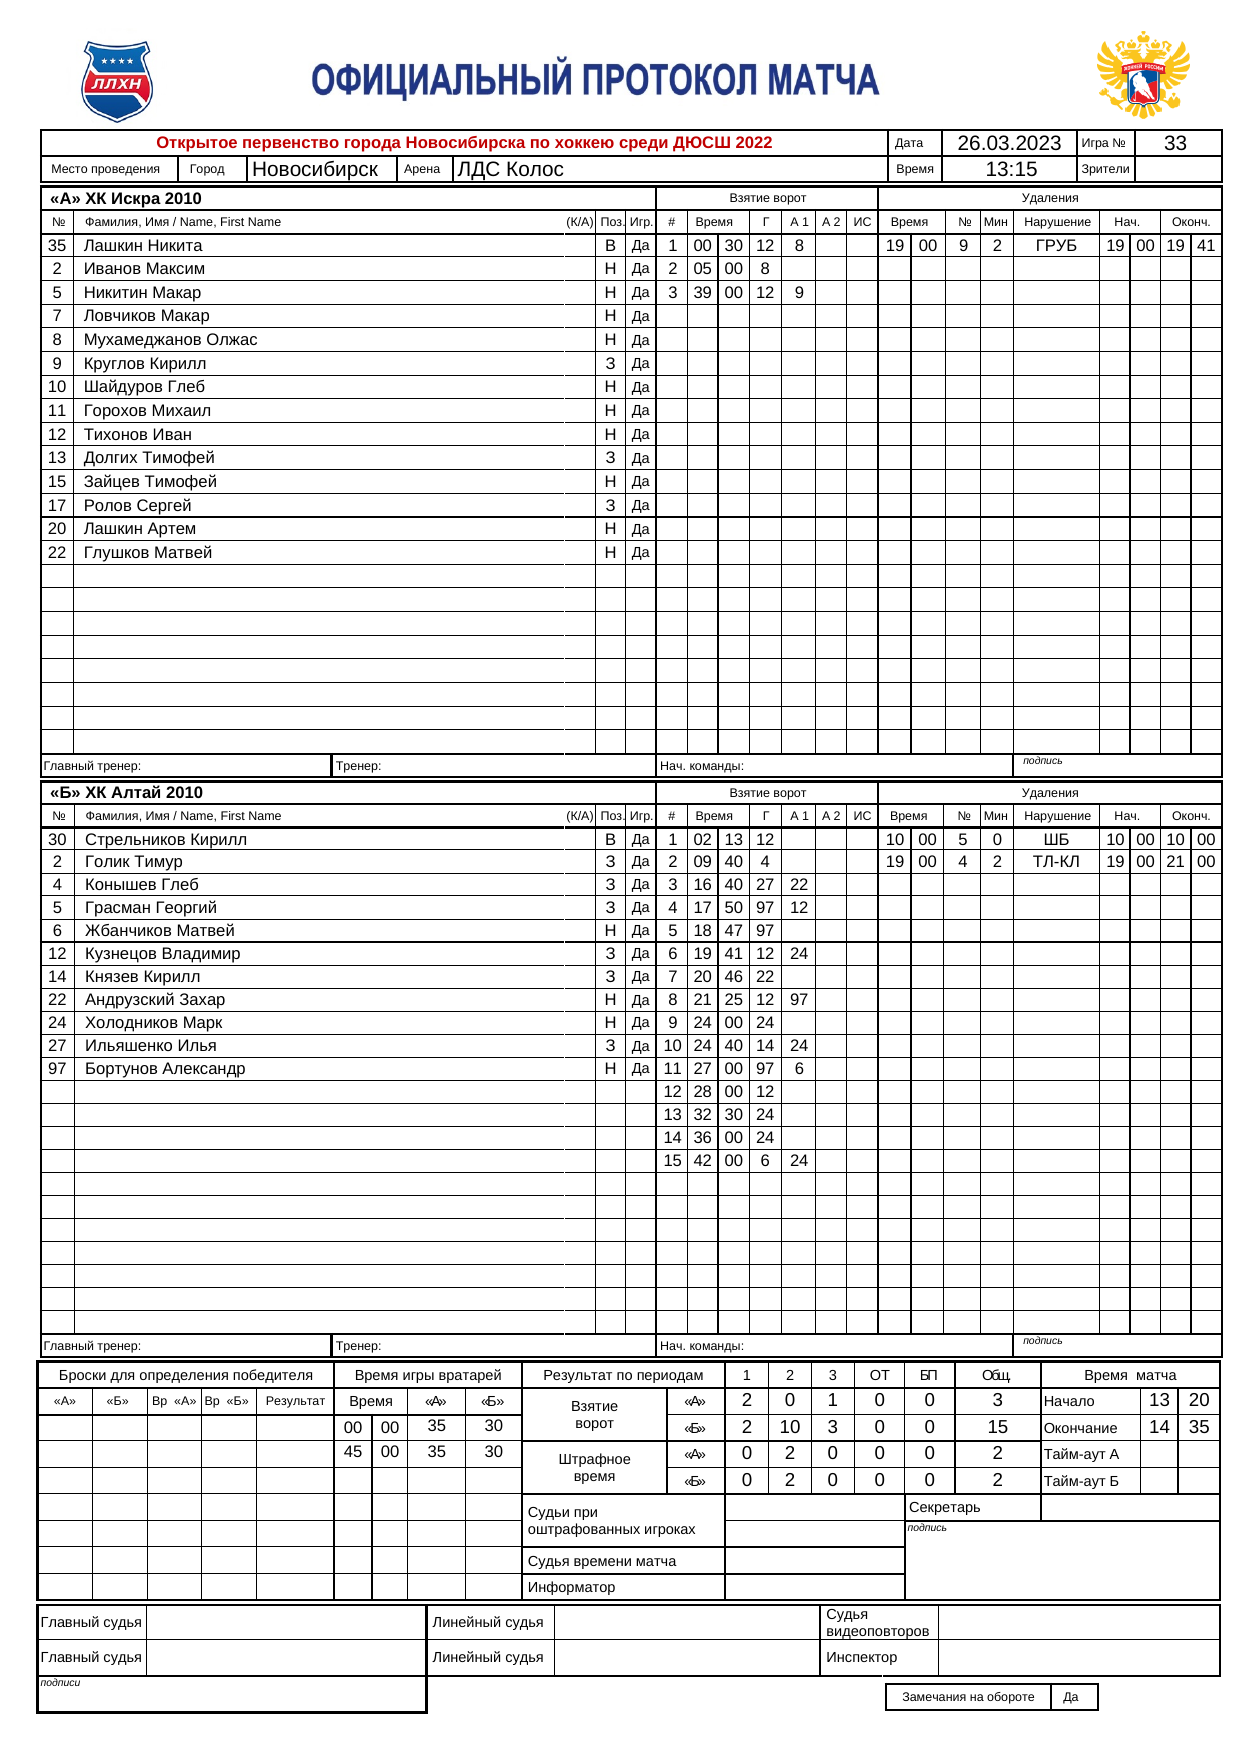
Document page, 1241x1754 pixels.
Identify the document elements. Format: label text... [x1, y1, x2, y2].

table_cell [847, 1173, 877, 1195]
table_cell [944, 1196, 980, 1218]
table_cell [912, 470, 945, 493]
table_cell [816, 612, 846, 634]
table_cell 13 [42, 446, 73, 469]
table_cell [148, 1574, 201, 1599]
table_cell [750, 1288, 781, 1310]
table_cell [750, 376, 781, 398]
table_cell Вр «Б» [202, 1389, 256, 1413]
table_cell [565, 399, 595, 422]
table_cell [719, 376, 749, 398]
table_header Броски для определения победителя [39, 1363, 333, 1387]
table_cell [719, 1311, 749, 1333]
table_cell «Б » [466, 1389, 521, 1413]
table_cell Шайдуров Глеб [74, 376, 564, 398]
table_cell [408, 1521, 465, 1546]
table_cell [816, 257, 846, 280]
table_cell «А» [39, 1389, 92, 1413]
table_cell [688, 494, 717, 516]
table_cell [981, 1035, 1013, 1057]
table_cell З [596, 874, 625, 895]
table_cell 9 [782, 281, 815, 303]
table_cell [946, 659, 980, 682]
table_cell [202, 1494, 256, 1520]
table_cell [879, 281, 910, 303]
table_cell [782, 257, 815, 280]
table_cell [1042, 1495, 1219, 1520]
table_cell Нач. команды: [657, 1335, 1012, 1356]
table_cell [981, 376, 1013, 398]
table_cell [688, 1242, 717, 1264]
table_cell [1100, 1035, 1129, 1057]
table_cell 14 [657, 1127, 687, 1149]
table_cell 0 [726, 1442, 768, 1467]
table_cell [1161, 920, 1190, 941]
table_cell [1161, 659, 1190, 682]
table_cell Да [626, 305, 655, 327]
table_cell [782, 518, 815, 540]
table_cell [726, 1575, 904, 1599]
table_cell [596, 1081, 625, 1103]
table_cell [565, 707, 595, 729]
table_cell 19 [1100, 850, 1129, 872]
table_cell [879, 966, 910, 987]
table_cell [944, 896, 980, 918]
table_cell [944, 989, 980, 1011]
table_cell [782, 730, 815, 753]
table_cell [42, 588, 73, 611]
table_cell [750, 541, 781, 564]
table_cell Тренер: [333, 755, 655, 776]
table_cell [1161, 1242, 1190, 1264]
table_cell [565, 1196, 595, 1218]
table_cell 05 [688, 257, 717, 280]
table_cell Поз. [596, 211, 625, 233]
table_cell [719, 1173, 749, 1195]
table_cell Да [626, 328, 655, 351]
table_cell [565, 1288, 595, 1310]
table_cell [847, 636, 877, 658]
table_cell «Б» [93, 1389, 147, 1413]
table_cell 5 [42, 281, 73, 303]
table_header 33 [1136, 131, 1221, 155]
table_cell [1100, 541, 1129, 564]
table_cell [1131, 874, 1160, 895]
table_cell З [596, 494, 625, 516]
table_cell 7 [657, 966, 687, 987]
table_cell [1100, 943, 1129, 964]
table_cell 50 [719, 896, 749, 918]
table_cell [879, 423, 910, 445]
table_cell 0 [981, 829, 1013, 849]
table_cell [1131, 636, 1160, 658]
table_cell 00 [719, 257, 749, 280]
table_cell [1131, 1265, 1160, 1287]
table_cell [626, 707, 655, 729]
table_cell [1192, 470, 1221, 493]
table_cell Нарушение [1014, 211, 1099, 233]
table_cell [847, 989, 877, 1011]
table_cell [719, 612, 749, 634]
table_cell Результат [257, 1389, 333, 1413]
table_cell [688, 518, 717, 540]
table_cell Н [596, 305, 625, 327]
table_cell [42, 1150, 74, 1172]
table_cell [879, 376, 910, 398]
table_cell Нач. команды: [657, 755, 1012, 776]
table_cell [847, 1265, 877, 1287]
table_cell [565, 896, 595, 918]
table_cell [1100, 896, 1129, 918]
table_cell [1192, 305, 1221, 327]
table_cell [555, 1640, 819, 1675]
table_cell [93, 1574, 147, 1599]
table_cell [1100, 1012, 1129, 1033]
table_cell [946, 281, 980, 303]
table_cell [688, 707, 717, 729]
table_cell [626, 683, 655, 706]
table_cell [626, 1311, 655, 1333]
table_cell 14 [42, 966, 74, 987]
table_cell 2 [981, 235, 1013, 256]
table_cell [75, 1104, 564, 1126]
table_cell [335, 1547, 371, 1573]
table_cell [1192, 1012, 1221, 1033]
table_cell [335, 1468, 371, 1493]
table_cell [879, 920, 910, 941]
table_cell [202, 1547, 256, 1573]
table_cell [981, 565, 1013, 587]
table_cell [1192, 1242, 1221, 1264]
table_cell Да [626, 376, 655, 398]
table_cell 30 [466, 1416, 521, 1440]
table_cell [879, 1242, 910, 1264]
table_cell [75, 1242, 564, 1264]
table_cell 13:15 [943, 157, 1076, 181]
table_cell [565, 850, 595, 872]
table_cell [946, 683, 980, 706]
table_cell [688, 565, 717, 587]
table_cell [565, 281, 595, 303]
table_cell Секретарь [906, 1495, 1040, 1520]
table_cell Да [626, 874, 655, 895]
table_cell «А» [668, 1389, 724, 1413]
table_cell [257, 1494, 333, 1520]
table_cell [816, 541, 846, 564]
table_cell [782, 1127, 815, 1149]
table_cell 17 [688, 896, 717, 918]
table_cell Главный тренер: [42, 755, 330, 776]
table_cell [816, 636, 846, 658]
table_cell [657, 305, 687, 327]
table_cell [944, 1081, 980, 1103]
table_cell [1161, 612, 1190, 634]
table_cell [782, 683, 815, 706]
table_cell [1100, 565, 1129, 587]
table_cell 10 [879, 829, 910, 849]
table_cell 30 [42, 829, 74, 849]
table_cell [688, 328, 717, 351]
table_cell 1 [657, 829, 687, 849]
table_cell [981, 494, 1013, 516]
table_cell [596, 588, 625, 611]
table_cell [981, 1150, 1013, 1172]
table_cell [912, 1012, 943, 1033]
table_cell [1014, 612, 1099, 634]
table_cell [1141, 1441, 1177, 1467]
table_cell 24 [782, 1035, 815, 1057]
table_cell [565, 1150, 595, 1172]
table_cell [912, 1219, 943, 1241]
table_cell [946, 376, 980, 398]
table_cell [1161, 966, 1190, 987]
table_cell [42, 1219, 74, 1241]
table_cell [1131, 1035, 1160, 1057]
table_cell [847, 829, 877, 849]
table_cell [816, 281, 846, 303]
table_cell [148, 1468, 201, 1493]
table_cell Да [626, 399, 655, 422]
table_cell [657, 1219, 687, 1241]
table_cell [1131, 494, 1160, 516]
table_cell [202, 1468, 256, 1493]
table_cell 24 [782, 1150, 815, 1172]
table_cell [1192, 494, 1221, 516]
table_cell [816, 829, 846, 849]
table_cell [944, 1173, 980, 1195]
table_cell Кузнецов Владимир [75, 943, 564, 964]
table_cell [1192, 683, 1221, 706]
table_cell [1014, 518, 1099, 540]
table_cell «А» [668, 1442, 724, 1467]
table_cell [879, 1081, 910, 1103]
table_cell [981, 257, 1013, 280]
table_cell [1161, 541, 1190, 564]
table_cell 21 [688, 989, 717, 1011]
table_cell [879, 896, 910, 918]
table_cell 27 [42, 1035, 74, 1057]
table_cell [1131, 707, 1160, 729]
table_cell 10 [42, 376, 73, 398]
table_cell [944, 1127, 980, 1149]
table_cell [912, 707, 945, 729]
table_cell [816, 730, 846, 753]
table_cell [816, 850, 846, 872]
table_cell [946, 494, 980, 516]
table_cell 0 [812, 1468, 854, 1493]
table_cell [42, 707, 73, 729]
table_cell 97 [42, 1058, 74, 1079]
table_cell 00 [719, 1012, 749, 1033]
table_cell [816, 494, 846, 516]
table_cell [1014, 730, 1099, 753]
table_cell [879, 1219, 910, 1241]
table_cell [782, 707, 815, 729]
table_cell 0 [905, 1468, 954, 1493]
table_cell [981, 1288, 1013, 1310]
table_cell [1100, 1173, 1129, 1195]
table_cell [1161, 707, 1190, 729]
table_cell [93, 1547, 147, 1573]
table_cell [688, 683, 717, 706]
table_cell [1192, 376, 1221, 398]
table_cell [912, 305, 945, 327]
table_cell [565, 730, 595, 753]
table_cell Да [626, 896, 655, 918]
table_cell [1161, 352, 1190, 374]
table_cell 4 [657, 896, 687, 918]
table_cell [912, 423, 945, 445]
table_cell [626, 1265, 655, 1287]
table_cell [750, 352, 781, 374]
table_cell [782, 920, 815, 941]
table_cell Новосибирск [248, 157, 396, 181]
table_cell З [596, 1035, 625, 1057]
table_cell Н [596, 423, 625, 445]
table_cell [657, 1311, 687, 1333]
table_cell [816, 446, 846, 469]
table_cell [719, 1288, 749, 1310]
table_cell [657, 494, 687, 516]
table_cell А 1 [782, 211, 815, 233]
table_header Замечания на обороте [887, 1685, 1050, 1709]
table_cell 45 [335, 1441, 371, 1467]
table_cell 28 [688, 1081, 717, 1103]
table_cell [1131, 305, 1160, 327]
table_cell [74, 659, 564, 682]
table_cell 10 [1100, 829, 1129, 849]
table_cell [565, 1035, 595, 1057]
table_cell [1100, 470, 1129, 493]
table_header Общ. [956, 1363, 1040, 1387]
table_cell 12 [750, 235, 781, 256]
table_cell [1014, 1150, 1099, 1172]
table_cell [1161, 1058, 1190, 1079]
table_cell [719, 399, 749, 422]
table_cell [847, 1288, 877, 1310]
table_cell [981, 328, 1013, 351]
table_cell подпись [1014, 1335, 1221, 1356]
table_cell Оконч. [1161, 805, 1221, 826]
table_cell [1131, 352, 1160, 374]
table_cell ШБ [1014, 829, 1099, 849]
table_cell [148, 1441, 201, 1467]
table_cell [981, 399, 1013, 422]
table_cell [1131, 920, 1160, 941]
table_cell [555, 1606, 819, 1639]
table_cell [847, 612, 877, 634]
table_header 3 [812, 1363, 854, 1387]
table_cell [981, 1081, 1013, 1103]
table_cell [1131, 1104, 1160, 1126]
table_cell Штрафное время [523, 1442, 666, 1493]
table_cell [1192, 943, 1221, 964]
table_cell [1161, 565, 1190, 587]
table_cell [946, 541, 980, 564]
table_cell 0 [855, 1389, 904, 1413]
table_cell [373, 1547, 407, 1573]
table_cell [466, 1521, 521, 1546]
table_cell Место проведения [42, 157, 177, 181]
table_cell Г [750, 211, 781, 233]
table_cell 3 [812, 1415, 854, 1440]
table_cell [981, 1219, 1013, 1241]
table_cell ЛДС Колос [454, 157, 887, 181]
table_cell Голик Тимур [75, 850, 564, 872]
table_cell [626, 1104, 655, 1126]
table_cell [879, 989, 910, 1011]
table_cell Главный тренер: [42, 1335, 330, 1356]
table_header Взятие ворот [657, 783, 877, 803]
table_cell 12 [750, 989, 781, 1011]
table_cell Поз. [596, 805, 625, 826]
table_cell [879, 588, 910, 611]
table_cell [816, 943, 846, 964]
table_cell [782, 612, 815, 634]
table_cell [981, 1242, 1013, 1264]
table_cell [42, 1311, 74, 1333]
table_cell [1131, 1288, 1160, 1310]
table_cell [1100, 1127, 1129, 1149]
table_cell [1192, 707, 1221, 729]
table_cell [148, 1521, 201, 1546]
table_cell Время [688, 211, 749, 233]
table_cell [981, 989, 1013, 1011]
table_cell 00 [719, 281, 749, 303]
table_cell [1161, 1012, 1190, 1033]
table_cell [565, 565, 595, 587]
table_cell 40 [719, 1035, 749, 1057]
table_cell [847, 1081, 877, 1103]
table_cell [688, 1173, 717, 1195]
table_cell [39, 1416, 92, 1440]
table_cell [981, 1196, 1013, 1218]
table_cell [596, 1288, 625, 1310]
table_cell [657, 399, 687, 422]
table_cell [373, 1521, 407, 1546]
table_cell [1014, 943, 1099, 964]
table_cell [74, 707, 564, 729]
table_cell [879, 1127, 910, 1149]
table_cell 3 [657, 281, 687, 303]
table_header БП [905, 1363, 954, 1387]
table_cell [1131, 446, 1160, 469]
table_cell [912, 588, 945, 611]
table_cell Да [626, 541, 655, 564]
table_cell 0 [769, 1389, 811, 1413]
table_cell [1100, 446, 1129, 469]
table_cell 8 [657, 989, 687, 1011]
table_cell [688, 1311, 717, 1333]
table_cell [1131, 257, 1160, 280]
table_cell [74, 730, 564, 753]
table_cell [1014, 446, 1099, 469]
table_cell [1131, 281, 1160, 303]
table_cell [1192, 565, 1221, 587]
table_cell [946, 470, 980, 493]
table_cell 6 [782, 1058, 815, 1079]
table_cell [1161, 896, 1190, 918]
table_cell [39, 1574, 92, 1599]
table_cell [93, 1468, 147, 1493]
table_cell Арена [398, 157, 452, 181]
table_cell [750, 588, 781, 611]
table_cell 14 [1141, 1415, 1177, 1440]
table_cell 32 [688, 1104, 717, 1126]
table_cell [1100, 423, 1129, 445]
table_header Открытое первенство города Новосибирска по хоккею среди ДЮСШ 2022 [42, 131, 887, 155]
table_cell [1100, 612, 1129, 634]
table_cell [1131, 683, 1160, 706]
table_cell Андрузский Захар [75, 989, 564, 1011]
table_cell Н [596, 989, 625, 1011]
table_cell [688, 423, 717, 445]
table_cell [148, 1416, 201, 1440]
table_cell [944, 943, 980, 964]
table_cell [596, 1219, 625, 1241]
table_cell [847, 352, 877, 374]
table_cell [816, 1104, 846, 1126]
table_cell 41 [719, 943, 749, 964]
table_cell [847, 257, 877, 280]
table_cell [726, 1548, 904, 1573]
table_header «А» ХК Искра 2010 [42, 188, 655, 209]
table_cell [847, 1150, 877, 1172]
table_cell [1192, 1265, 1221, 1287]
table_cell Мин [981, 805, 1013, 826]
table_cell [42, 612, 73, 634]
table_cell [657, 470, 687, 493]
table_cell [847, 896, 877, 918]
table_cell [946, 423, 980, 445]
table_cell [782, 1311, 815, 1333]
table_cell [1192, 730, 1221, 753]
table_cell 30 [466, 1441, 521, 1467]
table_cell [719, 518, 749, 540]
table_cell [847, 423, 877, 445]
table_cell [816, 920, 846, 941]
table_cell 25 [719, 989, 749, 1011]
table_cell [596, 1196, 625, 1218]
table_cell [879, 1288, 910, 1310]
table_cell [782, 1288, 815, 1310]
table_cell Судья видеоповторов [821, 1606, 938, 1639]
table_cell [657, 352, 687, 374]
table_header Да [1052, 1685, 1097, 1709]
table_cell [726, 1521, 904, 1546]
table_header Время игры вратарей [335, 1363, 521, 1387]
table_cell (К/А) [565, 805, 595, 826]
table_cell [1014, 1012, 1099, 1033]
table_cell подписи [39, 1677, 425, 1711]
table_cell [1192, 989, 1221, 1011]
table_cell [750, 328, 781, 351]
table_cell [782, 636, 815, 658]
table_cell [75, 1173, 564, 1195]
table_cell [1161, 470, 1190, 493]
table_cell 3 [956, 1389, 1040, 1413]
table_cell Время [879, 211, 945, 233]
table_cell [782, 399, 815, 422]
table_cell [1192, 1127, 1221, 1149]
table_cell [944, 1219, 980, 1241]
table_cell Иванов Максим [74, 257, 564, 280]
table_cell [657, 707, 687, 729]
table_cell Н [596, 399, 625, 422]
table_cell [408, 1468, 465, 1493]
table_cell [626, 730, 655, 753]
table_cell 0 [905, 1442, 954, 1467]
table_cell [1131, 588, 1160, 611]
table_cell 0 [905, 1389, 954, 1413]
table_cell [1131, 1173, 1160, 1195]
table_cell [1100, 399, 1129, 422]
table_cell [1100, 376, 1129, 398]
table_cell [981, 636, 1013, 658]
table_cell [750, 636, 781, 658]
table_cell 2 [769, 1468, 811, 1493]
table_cell [1131, 896, 1160, 918]
table_cell Тайм-аут А [1042, 1441, 1140, 1467]
table_cell [1161, 328, 1190, 351]
table_cell 22 [42, 989, 74, 1011]
table_cell [1131, 1058, 1160, 1079]
table_cell подпись [906, 1522, 1219, 1599]
table_cell [1014, 328, 1099, 351]
table_cell [626, 1127, 655, 1149]
table_cell [719, 541, 749, 564]
table_cell [657, 1288, 687, 1310]
table_cell [981, 896, 1013, 918]
table_cell № [944, 805, 980, 826]
table_cell [1100, 588, 1129, 611]
table_cell «А» [408, 1389, 465, 1413]
table_cell 02 [688, 829, 717, 849]
table_cell В [596, 829, 625, 849]
table_cell 40 [719, 874, 749, 895]
table_cell [782, 1012, 815, 1033]
table_cell [750, 683, 781, 706]
table_cell [688, 1265, 717, 1287]
table_cell [1192, 1219, 1221, 1241]
table_cell З [596, 943, 625, 964]
table_cell [565, 1265, 595, 1287]
table_cell [1161, 874, 1190, 895]
table_cell [750, 659, 781, 682]
table_cell Главный судья [39, 1606, 146, 1639]
table_cell [688, 470, 717, 493]
table_cell [981, 352, 1013, 374]
table_cell [946, 305, 980, 327]
table_cell [1014, 989, 1099, 1011]
table_cell [1179, 1441, 1219, 1467]
table_cell [879, 541, 910, 564]
table_cell [1192, 1035, 1221, 1057]
table_cell [688, 376, 717, 398]
table_cell [1192, 966, 1221, 987]
table_cell 42 [688, 1150, 717, 1172]
table_cell [1192, 399, 1221, 422]
table_cell Да [626, 352, 655, 374]
table_cell [912, 494, 945, 516]
table_header Время матча [1042, 1363, 1219, 1387]
table_cell [750, 1265, 781, 1287]
table_cell [912, 1311, 943, 1333]
table_cell [847, 683, 877, 706]
table_cell [946, 565, 980, 587]
table_cell 8 [750, 257, 781, 280]
table_cell Глушков Матвей [74, 541, 564, 564]
table_cell [782, 470, 815, 493]
table_cell 17 [42, 494, 73, 516]
table_cell 00 [335, 1416, 371, 1440]
table_cell [912, 281, 945, 303]
table_cell [1131, 1012, 1160, 1033]
table_cell Н [596, 1012, 625, 1033]
table_header 2 [769, 1363, 811, 1387]
table_cell [879, 399, 910, 422]
table_cell 5 [657, 920, 687, 941]
table_cell [981, 1058, 1013, 1079]
table_cell [74, 612, 564, 634]
table_cell [1100, 281, 1129, 303]
table_cell [1014, 896, 1099, 918]
table_cell «Б» [668, 1415, 724, 1440]
table_cell [1100, 1196, 1129, 1218]
table_cell [912, 1035, 943, 1057]
table_cell [1100, 1058, 1129, 1079]
table_cell [782, 1242, 815, 1264]
table_cell [1131, 399, 1160, 422]
table_cell [657, 1173, 687, 1195]
table_cell [1192, 446, 1221, 469]
table_cell [1100, 874, 1129, 895]
table_cell [1014, 1265, 1099, 1287]
table_cell 0 [855, 1415, 904, 1440]
table_cell [847, 874, 877, 895]
table_cell [1014, 281, 1099, 303]
table_cell [944, 966, 980, 987]
table_cell [565, 1127, 595, 1149]
table_cell [1192, 1150, 1221, 1172]
table_cell 5 [42, 896, 74, 918]
table_cell [879, 257, 910, 280]
table_cell [596, 565, 625, 587]
table_cell А 2 [816, 805, 846, 826]
table_cell [946, 446, 980, 469]
table_cell № [42, 211, 73, 233]
table_cell [816, 1265, 846, 1287]
table_cell 24 [750, 1012, 781, 1033]
table_cell 2 [657, 257, 687, 280]
table_cell [1100, 257, 1129, 280]
table_cell [657, 376, 687, 398]
table_cell [75, 1127, 564, 1149]
table_cell [750, 565, 781, 587]
table_cell [981, 943, 1013, 964]
table_cell [847, 659, 877, 682]
table_cell [74, 588, 564, 611]
table_cell Фамилия, Имя / Name, First Name [74, 211, 565, 233]
table_cell [657, 683, 687, 706]
table_cell 00 [912, 850, 943, 872]
table_cell [816, 376, 846, 398]
table_cell Тренер: [333, 1335, 655, 1356]
table_cell 2 [981, 850, 1013, 872]
table_cell [981, 446, 1013, 469]
table_cell [1014, 470, 1099, 493]
table_cell [912, 328, 945, 351]
table_cell 19 [879, 235, 910, 256]
table_cell [1100, 518, 1129, 540]
table_cell [1161, 494, 1190, 516]
table_cell 4 [750, 850, 781, 872]
table_cell [565, 829, 595, 849]
table_cell [1014, 1311, 1099, 1333]
table_cell [1161, 588, 1190, 611]
table_cell [42, 659, 73, 682]
table_cell Горохов Михаил [74, 399, 564, 422]
table_cell [42, 565, 73, 587]
table_cell 15 [657, 1150, 687, 1172]
table_cell [847, 399, 877, 422]
table_cell [782, 352, 815, 374]
table_cell [657, 446, 687, 469]
table_cell [1100, 989, 1129, 1011]
table_cell [981, 1104, 1013, 1126]
table_cell [75, 1311, 564, 1333]
table_cell [1014, 966, 1099, 987]
table_cell [750, 730, 781, 753]
table_cell [847, 565, 877, 587]
table_cell [1161, 446, 1190, 469]
table_cell [565, 1173, 595, 1195]
table_cell [1131, 943, 1160, 964]
table_cell 8 [42, 328, 73, 351]
table_cell 2 [657, 850, 687, 872]
table_cell 30 [719, 1104, 749, 1126]
table_cell Нач. [1100, 805, 1160, 826]
table_cell 1 [657, 235, 687, 256]
table_cell [912, 1081, 943, 1103]
table_cell # [657, 805, 687, 826]
table_cell [719, 494, 749, 516]
table_cell [816, 1219, 846, 1241]
table_header «Б» ХК Алтай 2010 [42, 783, 655, 803]
table_cell [879, 1173, 910, 1195]
table_cell [1100, 730, 1129, 753]
table_cell [912, 989, 943, 1011]
table_cell [565, 352, 595, 374]
table_cell [847, 494, 877, 516]
table_cell [1192, 1173, 1221, 1195]
table_cell [596, 683, 625, 706]
table_cell Долгих Тимофей [74, 446, 564, 469]
table_cell [847, 518, 877, 540]
table_cell [912, 399, 945, 422]
table_cell [626, 1150, 655, 1172]
table_cell ИС [847, 805, 877, 826]
table_cell [565, 1104, 595, 1126]
table_cell 0 [812, 1442, 854, 1467]
table_cell 14 [750, 1035, 781, 1057]
table_cell 00 [912, 829, 943, 849]
table_cell Никитин Макар [74, 281, 564, 303]
table_cell В [596, 235, 625, 256]
table_cell [816, 1081, 846, 1103]
table_cell [981, 588, 1013, 611]
table_cell [981, 518, 1013, 540]
table_cell [847, 850, 877, 872]
table_cell [816, 707, 846, 729]
table_cell [847, 446, 877, 469]
table_cell [565, 541, 595, 564]
table_cell [565, 612, 595, 634]
table_cell Информатор [523, 1575, 724, 1599]
table_cell [74, 636, 564, 658]
table_cell [373, 1574, 407, 1599]
table_cell [816, 683, 846, 706]
table_cell [42, 1173, 74, 1195]
table_cell [879, 446, 910, 469]
table_cell [335, 1521, 371, 1546]
table_cell 10 [1161, 829, 1190, 849]
table_cell [408, 1494, 465, 1520]
table_cell 27 [688, 1058, 717, 1079]
table_cell Н [596, 257, 625, 280]
table_cell [912, 446, 945, 469]
table_cell [816, 328, 846, 351]
table_cell [750, 1196, 781, 1218]
table_cell [596, 730, 625, 753]
table_cell 4 [42, 874, 74, 895]
table_cell З [596, 850, 625, 872]
table_cell [981, 423, 1013, 445]
table_cell [750, 1311, 781, 1333]
table_cell 36 [688, 1127, 717, 1149]
table_cell [816, 518, 846, 540]
table_cell [879, 874, 910, 895]
table_cell [879, 730, 910, 753]
table_cell [688, 659, 717, 682]
table_cell [626, 612, 655, 634]
table_cell [719, 305, 749, 327]
table_cell [879, 494, 910, 516]
table_cell [912, 518, 945, 540]
table_cell [1014, 920, 1099, 941]
table_cell 00 [912, 235, 945, 256]
table_cell [1161, 636, 1190, 658]
table_cell [202, 1521, 256, 1546]
table_cell Зрители [1078, 157, 1134, 181]
table_cell [782, 1173, 815, 1195]
table_cell [1100, 1265, 1129, 1287]
table_cell [946, 588, 980, 611]
table_cell [816, 1035, 846, 1057]
table_cell [912, 1242, 943, 1264]
table_cell [912, 1058, 943, 1079]
table_cell [1192, 518, 1221, 540]
table_cell [1014, 659, 1099, 682]
table_cell [883, 1677, 1220, 1681]
table_cell [816, 659, 846, 682]
table_header Результат по периодам [523, 1363, 724, 1387]
table_cell [816, 1173, 846, 1195]
table_cell [847, 943, 877, 964]
table_cell 2 [42, 257, 73, 280]
table_cell [782, 1196, 815, 1218]
table_cell 12 [750, 1081, 781, 1103]
table_cell [981, 1265, 1013, 1287]
table_cell [565, 235, 595, 256]
table_cell 0 [905, 1415, 954, 1440]
table_cell [981, 874, 1013, 895]
table_cell № [946, 211, 980, 233]
table_cell [719, 1196, 749, 1218]
table_cell 2 [956, 1468, 1040, 1493]
table_cell [816, 305, 846, 327]
table_cell [657, 612, 687, 634]
table_cell [1131, 1081, 1160, 1103]
table_cell [946, 352, 980, 374]
table_cell [657, 636, 687, 658]
table_cell [1161, 399, 1190, 422]
table_cell Мин [981, 211, 1013, 233]
table_cell [750, 494, 781, 516]
table_cell Линейный судья [428, 1606, 554, 1639]
table_cell 24 [688, 1012, 717, 1033]
table_cell [847, 1196, 877, 1218]
table_header 1 [726, 1363, 768, 1387]
table_cell [657, 730, 687, 753]
table_cell 12 [42, 423, 73, 445]
table_cell [565, 305, 595, 327]
table_cell [1192, 1311, 1221, 1333]
table_cell [565, 588, 595, 611]
table_cell [626, 1219, 655, 1241]
table_cell 3 [657, 874, 687, 895]
table_cell [1099, 1682, 1220, 1711]
table_cell [657, 541, 687, 564]
table_cell [565, 1012, 595, 1033]
table_cell 9 [42, 352, 73, 374]
table_cell Да [626, 920, 655, 941]
table_cell 24 [688, 1035, 717, 1057]
table_cell [816, 1150, 846, 1172]
table_cell [1192, 541, 1221, 564]
table_cell [912, 612, 945, 634]
table_cell [981, 707, 1013, 729]
table_cell [912, 636, 945, 658]
table_cell [1161, 305, 1190, 327]
table_cell 12 [42, 943, 74, 964]
table_cell [1192, 920, 1221, 941]
table_cell [565, 470, 595, 493]
table_cell Лашкин Артем [74, 518, 564, 540]
table_cell Да [626, 966, 655, 987]
table_cell [1161, 281, 1190, 303]
table_cell Линейный судья [428, 1640, 554, 1675]
table_cell [1014, 541, 1099, 564]
table_cell Да [626, 1035, 655, 1057]
table_cell [912, 1150, 943, 1172]
table_cell [1100, 1104, 1129, 1126]
table_cell [879, 636, 910, 658]
table_cell [688, 399, 717, 422]
table_cell [688, 1219, 717, 1241]
table_cell [688, 1196, 717, 1218]
table_cell Главный судья [39, 1640, 146, 1675]
table_cell Ловчиков Макар [74, 305, 564, 327]
table_cell Игр. [626, 805, 655, 826]
table_cell [1192, 423, 1221, 445]
table_cell 24 [750, 1127, 781, 1149]
table_cell 12 [750, 943, 781, 964]
table_cell [847, 376, 877, 398]
table_cell [565, 943, 595, 964]
table_cell [1100, 659, 1129, 682]
table_cell 1 [812, 1389, 854, 1413]
table_cell [1161, 1127, 1190, 1149]
table_cell [1161, 1081, 1190, 1103]
table_cell 46 [719, 966, 749, 987]
table_cell Мухамеджанов Олжас [74, 328, 564, 351]
table_cell [750, 305, 781, 327]
table_cell 97 [750, 920, 781, 941]
table_cell [1131, 612, 1160, 634]
table_cell 09 [688, 850, 717, 872]
table_cell [816, 989, 846, 1011]
table_cell [944, 1288, 980, 1310]
table_cell [750, 399, 781, 422]
table_cell [1131, 1196, 1160, 1218]
table_cell [466, 1547, 521, 1573]
table_cell [750, 612, 781, 634]
table_cell [147, 1640, 425, 1675]
table_cell [1161, 1219, 1190, 1241]
table_cell 00 [719, 1127, 749, 1149]
table_cell [912, 1196, 943, 1218]
table_cell 00 [1131, 850, 1160, 872]
table_cell Да [626, 281, 655, 303]
table_cell [626, 659, 655, 682]
table_cell [1161, 1035, 1190, 1057]
table_cell 20 [1179, 1389, 1219, 1413]
table_cell 2 [42, 850, 74, 872]
table_cell [816, 352, 846, 374]
table_cell [879, 1104, 910, 1126]
table_cell [782, 588, 815, 611]
table_cell [847, 1242, 877, 1264]
table_cell [42, 1104, 74, 1126]
table_cell 35 [42, 235, 73, 256]
table_cell [879, 1265, 910, 1287]
table_cell [816, 1127, 846, 1149]
table_cell [782, 1265, 815, 1287]
table_cell [1161, 943, 1190, 964]
table_cell [1100, 707, 1129, 729]
table_cell [565, 376, 595, 398]
table_cell [1100, 305, 1129, 327]
table_cell [1131, 989, 1160, 1011]
table_cell [1100, 494, 1129, 516]
table_cell [75, 1265, 564, 1287]
table_cell [981, 1173, 1013, 1195]
table_cell [657, 659, 687, 682]
table_cell Окончание [1042, 1415, 1140, 1440]
table_cell [688, 352, 717, 374]
table_cell [946, 399, 980, 422]
table_cell [565, 966, 595, 987]
table_cell Бортунов Александр [75, 1058, 564, 1079]
table_cell [782, 376, 815, 398]
table_cell [981, 1012, 1013, 1033]
table_cell [42, 730, 73, 753]
table_cell 47 [719, 920, 749, 941]
table_cell [1136, 157, 1221, 181]
table_cell ТЛ-КЛ [1014, 850, 1099, 872]
table_cell [782, 1219, 815, 1241]
table_cell [565, 920, 595, 941]
table_cell [688, 305, 717, 327]
table_cell [1100, 636, 1129, 658]
table_cell Да [626, 1058, 655, 1079]
table_cell [879, 1058, 910, 1079]
table_cell [565, 874, 595, 895]
table_cell 00 [719, 1150, 749, 1172]
table_cell [335, 1574, 371, 1599]
table_cell [74, 565, 564, 587]
table_cell Грасман Георгий [75, 896, 564, 918]
table_cell [1131, 659, 1160, 682]
table_cell 7 [42, 305, 73, 327]
table_cell 19 [879, 850, 910, 872]
table_cell Зайцев Тимофей [74, 470, 564, 493]
table_cell [782, 659, 815, 682]
table_cell 24 [782, 943, 815, 964]
table_cell [879, 328, 910, 351]
table_cell [1100, 1288, 1129, 1310]
table_cell [981, 281, 1013, 303]
table_cell Судья времени матча [523, 1548, 724, 1573]
table_cell [946, 518, 980, 540]
table_cell [847, 1311, 877, 1333]
table_cell [1192, 874, 1221, 895]
table_cell [912, 1173, 943, 1195]
table_cell [1100, 1219, 1129, 1241]
table_cell [719, 730, 749, 753]
table_cell [847, 588, 877, 611]
table_cell [1014, 352, 1099, 374]
table_cell 97 [782, 989, 815, 1011]
table_cell [1141, 1468, 1177, 1493]
table_cell [816, 399, 846, 422]
table_cell Вр «А» [148, 1389, 201, 1413]
table_cell Н [596, 328, 625, 351]
table_cell [750, 1173, 781, 1195]
table_cell [1131, 518, 1160, 540]
table_cell [782, 1081, 815, 1103]
table_cell 97 [750, 1058, 781, 1079]
table_cell [1131, 328, 1160, 351]
table_cell [202, 1574, 256, 1599]
table_cell Да [626, 989, 655, 1011]
table_cell [1100, 352, 1129, 374]
table_cell [39, 1441, 92, 1467]
table_cell [1131, 1311, 1160, 1333]
table_cell Да [626, 446, 655, 469]
table_cell [565, 683, 595, 706]
table_cell 20 [688, 966, 717, 987]
table_cell [981, 1311, 1013, 1333]
table_cell 10 [769, 1415, 811, 1440]
table_cell [147, 1606, 425, 1639]
table_cell 00 [719, 1058, 749, 1079]
table_cell Н [596, 920, 625, 941]
table_cell [596, 612, 625, 634]
table_cell [565, 1219, 595, 1241]
table_cell [148, 1547, 201, 1573]
table_cell [750, 1242, 781, 1264]
table_cell [847, 1104, 877, 1126]
table_cell Н [596, 470, 625, 493]
table_cell [944, 1311, 980, 1333]
table_cell [719, 565, 749, 587]
table_cell Н [596, 376, 625, 398]
table_cell 21 [1161, 850, 1190, 872]
table_cell [1161, 683, 1190, 706]
table_cell [912, 541, 945, 564]
table_cell [688, 588, 717, 611]
table_cell [847, 1058, 877, 1079]
table_cell [981, 966, 1013, 987]
table_cell [1014, 1035, 1099, 1057]
table_cell Взятие ворот [523, 1389, 666, 1440]
table_cell [202, 1441, 256, 1467]
table_cell [847, 328, 877, 351]
table_cell [879, 1035, 910, 1057]
table_cell 15 [956, 1415, 1040, 1440]
table_cell [257, 1468, 333, 1493]
table_cell 18 [688, 920, 717, 941]
table_cell Н [596, 281, 625, 303]
table_cell [1192, 1058, 1221, 1079]
table_cell Тайм-аут Б [1042, 1468, 1140, 1493]
table_cell [74, 683, 564, 706]
table_cell [202, 1416, 256, 1440]
table_cell [408, 1574, 465, 1599]
table_cell [981, 730, 1013, 753]
table_cell [75, 1219, 564, 1241]
table_cell [1014, 707, 1099, 729]
table_cell [596, 1242, 625, 1264]
table_cell [782, 328, 815, 351]
table_cell [912, 1288, 943, 1310]
table_cell [42, 1288, 74, 1310]
table_cell [946, 636, 980, 658]
table_cell [565, 423, 595, 445]
table_cell [939, 1606, 1219, 1639]
table_cell [596, 659, 625, 682]
picture [5, 28, 1197, 129]
table_cell 12 [750, 829, 781, 849]
table_cell [688, 541, 717, 564]
table_cell [1161, 518, 1190, 540]
table_cell ГРУБ [1014, 235, 1099, 256]
table_cell [1192, 896, 1221, 918]
table_cell [912, 352, 945, 374]
table_cell Да [626, 257, 655, 280]
table_cell Стрельников Кирилл [75, 829, 564, 849]
table_cell [816, 896, 846, 918]
table_cell [1131, 565, 1160, 587]
table_cell [816, 235, 846, 256]
table_header Дата [889, 131, 941, 155]
table_cell 40 [719, 850, 749, 872]
table_cell [1192, 659, 1221, 682]
table_cell [944, 920, 980, 941]
table_cell [782, 850, 815, 872]
table_cell [719, 707, 749, 729]
table_cell Да [626, 1012, 655, 1033]
table_cell 24 [42, 1012, 74, 1033]
table_cell [657, 328, 687, 351]
table_cell [657, 588, 687, 611]
table_cell [1161, 257, 1190, 280]
table_cell [42, 1265, 74, 1287]
table_cell [946, 612, 980, 634]
table_cell [912, 896, 943, 918]
table_cell [1161, 1311, 1190, 1333]
table_cell Город [179, 157, 246, 181]
table_cell [42, 1081, 74, 1103]
table_cell 11 [657, 1058, 687, 1079]
table_cell 0 [726, 1468, 768, 1493]
table_cell [657, 1242, 687, 1264]
table_cell [1014, 494, 1099, 516]
table_cell Н [596, 541, 625, 564]
table_cell № [42, 805, 74, 826]
table_cell [39, 1547, 92, 1573]
table_cell [626, 636, 655, 658]
table_cell [981, 541, 1013, 564]
table_cell [847, 470, 877, 493]
table_cell [719, 328, 749, 351]
table_cell Да [626, 423, 655, 445]
table_cell подпись [1014, 755, 1221, 776]
table_cell [847, 1219, 877, 1241]
table_cell [816, 588, 846, 611]
table_cell [1014, 1173, 1099, 1195]
table_cell [42, 1196, 74, 1218]
table_cell Время [879, 805, 943, 826]
table_cell [944, 1150, 980, 1172]
table_cell [596, 636, 625, 658]
table_cell [1014, 1219, 1099, 1241]
table_cell 00 [1131, 829, 1160, 849]
table_cell [847, 235, 877, 256]
table_cell [1161, 1150, 1190, 1172]
table_cell [782, 446, 815, 469]
table_cell [1161, 1173, 1190, 1195]
table_cell [565, 1311, 595, 1333]
table_cell [565, 518, 595, 540]
table_cell [1192, 1081, 1221, 1103]
table_cell [466, 1494, 521, 1520]
table_cell [879, 352, 910, 374]
table_cell [1100, 1150, 1129, 1172]
table_cell [626, 1081, 655, 1103]
table_cell [257, 1574, 333, 1599]
table_cell [1131, 1150, 1160, 1172]
table_cell [816, 1311, 846, 1333]
table_cell [1014, 1104, 1099, 1126]
table_cell [1161, 1104, 1190, 1126]
table_cell [946, 328, 980, 351]
table_cell [1192, 328, 1221, 351]
table_cell [879, 470, 910, 493]
table_header ОТ [855, 1363, 904, 1387]
table_cell [847, 1035, 877, 1057]
table_cell [596, 1150, 625, 1172]
table_cell 2 [769, 1442, 811, 1467]
table_cell [939, 1640, 1219, 1675]
table_cell [944, 1265, 980, 1287]
table_cell [93, 1441, 147, 1467]
table_cell 12 [657, 1081, 687, 1103]
table_cell [257, 1441, 333, 1467]
table_cell Судьи при оштрафованных игроках [523, 1495, 724, 1546]
table_cell 00 [373, 1416, 407, 1440]
table_cell [816, 1058, 846, 1079]
table_cell [1192, 636, 1221, 658]
table_cell 00 [688, 235, 717, 256]
table_cell [1131, 376, 1160, 398]
table_cell Холодников Марк [75, 1012, 564, 1033]
table_cell [1131, 470, 1160, 493]
table_cell Н [596, 1058, 625, 1079]
table_cell [912, 920, 943, 941]
table_cell [1014, 1242, 1099, 1264]
table_cell [981, 659, 1013, 682]
table_cell [912, 565, 945, 587]
table_cell [1161, 423, 1190, 445]
table_cell [847, 730, 877, 753]
table_cell 22 [750, 966, 781, 987]
table_cell [879, 943, 910, 964]
table_cell 9 [657, 1012, 687, 1033]
table_cell 2 [726, 1415, 768, 1440]
table_cell [847, 707, 877, 729]
table_cell [816, 1012, 846, 1033]
table_cell Время [889, 157, 941, 181]
table_cell [596, 1265, 625, 1287]
table_cell [257, 1547, 333, 1573]
table_cell [1131, 730, 1160, 753]
table_cell [944, 1058, 980, 1079]
table_cell 24 [750, 1104, 781, 1126]
table_cell [1161, 1196, 1190, 1218]
table_cell [148, 1494, 201, 1520]
table_cell [879, 1150, 910, 1172]
table_cell [1014, 1081, 1099, 1103]
table_cell [466, 1468, 521, 1493]
table_cell [782, 1104, 815, 1126]
table_cell [1014, 588, 1099, 611]
table_cell 35 [408, 1416, 465, 1440]
table_cell 30 [719, 235, 749, 256]
table_cell 5 [944, 829, 980, 849]
table_cell [750, 1219, 781, 1241]
table_cell 4 [944, 850, 980, 872]
table_cell [565, 1058, 595, 1079]
table_cell [626, 565, 655, 587]
table_cell [626, 1242, 655, 1264]
table_cell 10 [657, 1035, 687, 1057]
table_cell З [596, 966, 625, 987]
table_cell Оконч. [1161, 211, 1221, 233]
table_cell Жбанчиков Матвей [75, 920, 564, 941]
table_cell [1014, 874, 1099, 895]
table_cell [1131, 966, 1160, 987]
table_cell 19 [1100, 235, 1129, 256]
table_cell 11 [42, 399, 73, 422]
table_cell [816, 966, 846, 987]
table_cell [565, 1081, 595, 1103]
table_cell [1100, 966, 1129, 987]
table_cell [782, 829, 815, 849]
table_cell [750, 470, 781, 493]
table_cell [688, 1288, 717, 1310]
table_cell (К/А) [565, 211, 595, 233]
table_cell [42, 1242, 74, 1264]
table_cell [719, 470, 749, 493]
table_cell [719, 423, 749, 445]
table_cell [373, 1494, 407, 1520]
table_cell [1161, 730, 1190, 753]
table_cell [750, 707, 781, 729]
table_cell [1014, 1127, 1099, 1149]
table_cell [1100, 920, 1129, 941]
table_cell [688, 612, 717, 634]
table_cell Ролов Сергей [74, 494, 564, 516]
table_cell [981, 920, 1013, 941]
table_cell Нач. [1100, 211, 1160, 233]
table_cell Нарушение [1014, 805, 1099, 826]
table_header Удаления [879, 188, 1221, 209]
table_cell 6 [750, 1150, 781, 1172]
table_cell [1014, 399, 1099, 422]
table_cell [626, 1173, 655, 1195]
table_cell [1014, 1196, 1099, 1218]
table_cell 00 [1131, 235, 1160, 256]
table_cell [373, 1468, 407, 1493]
table_cell 39 [688, 281, 717, 303]
table_cell [1100, 1311, 1129, 1333]
table_cell [944, 1035, 980, 1057]
table_cell З [596, 352, 625, 374]
table_cell Н [596, 518, 625, 540]
table_cell [912, 257, 945, 280]
table_cell [719, 659, 749, 682]
table_cell А 1 [782, 805, 815, 826]
table_cell [879, 1012, 910, 1033]
table_cell [657, 1265, 687, 1287]
table_cell [981, 470, 1013, 493]
table_cell [879, 518, 910, 540]
table_cell 12 [750, 281, 781, 303]
table_cell Время [688, 805, 749, 826]
table_cell [42, 1127, 74, 1149]
table_cell [42, 636, 73, 658]
table_cell [1100, 328, 1129, 351]
table_cell [981, 1127, 1013, 1149]
table_cell [879, 565, 910, 587]
table_cell [726, 1495, 904, 1520]
table_cell 00 [719, 1081, 749, 1103]
table_cell [93, 1521, 147, 1546]
table_cell 0 [855, 1468, 904, 1493]
table_cell [719, 352, 749, 374]
table_cell [782, 565, 815, 587]
table_cell [1014, 1288, 1099, 1310]
table_cell [879, 659, 910, 682]
table_cell Да [626, 850, 655, 872]
table_cell [946, 730, 980, 753]
table_cell [847, 920, 877, 941]
table_cell Фамилия, Имя / Name, First Name [75, 805, 565, 826]
table_cell [1131, 423, 1160, 445]
table_cell [1100, 1081, 1129, 1103]
table_cell [1131, 541, 1160, 564]
table_cell [1161, 989, 1190, 1011]
table_cell [944, 1242, 980, 1264]
table_cell [719, 588, 749, 611]
table_cell [657, 1196, 687, 1218]
table_cell [335, 1494, 371, 1520]
table_cell [719, 446, 749, 469]
table_cell [847, 966, 877, 987]
table_cell [879, 612, 910, 634]
table_cell [912, 966, 943, 987]
table_cell Г [750, 805, 781, 826]
table_cell 00 [1192, 850, 1221, 872]
table_cell Начало [1042, 1389, 1140, 1413]
table_cell 35 [408, 1441, 465, 1467]
table_cell [1131, 1242, 1160, 1264]
table_cell Да [626, 235, 655, 256]
table_cell [565, 257, 595, 280]
table_cell [565, 1242, 595, 1264]
table_cell [912, 376, 945, 398]
table_header Удаления [879, 783, 1221, 803]
table_cell [596, 1173, 625, 1195]
table_cell [565, 328, 595, 351]
table_cell [912, 1104, 943, 1126]
table_cell [879, 1196, 910, 1218]
table_cell [1161, 1288, 1190, 1310]
table_cell [1192, 1288, 1221, 1310]
table_cell [1161, 1265, 1190, 1287]
table_cell Ильяшенко Илья [75, 1035, 564, 1057]
table_cell [466, 1574, 521, 1599]
table_cell [816, 1288, 846, 1310]
table_cell Инспектор [821, 1640, 938, 1675]
table_cell [408, 1547, 465, 1573]
table_cell [981, 305, 1013, 327]
table_cell [944, 874, 980, 895]
table_cell Князев Кирилл [75, 966, 564, 987]
table_cell [1100, 683, 1129, 706]
table_cell [688, 730, 717, 753]
table_cell [946, 257, 980, 280]
table_cell 8 [782, 235, 815, 256]
table_cell [944, 1012, 980, 1033]
table_cell «Б» [668, 1468, 724, 1493]
table_cell [912, 683, 945, 706]
table_cell Тихонов Иван [74, 423, 564, 445]
table_cell [93, 1494, 147, 1520]
table_cell [596, 1104, 625, 1126]
table_cell [1192, 588, 1221, 611]
table_cell [42, 683, 73, 706]
table_cell [626, 1288, 655, 1310]
table_cell [75, 1196, 564, 1218]
table_cell [596, 1127, 625, 1149]
table_cell [1131, 1127, 1160, 1149]
table_cell [257, 1416, 333, 1440]
table_cell 00 [373, 1441, 407, 1467]
table_cell [816, 1242, 846, 1264]
table_cell [688, 446, 717, 469]
table_cell [847, 305, 877, 327]
table_cell ИС [847, 211, 877, 233]
table_cell [912, 730, 945, 753]
table_cell 22 [782, 874, 815, 895]
table_cell [912, 874, 943, 895]
table_cell [816, 565, 846, 587]
table_cell Лашкин Никита [74, 235, 564, 256]
table_cell [657, 423, 687, 445]
table_cell [75, 1288, 564, 1310]
table_cell [782, 966, 815, 987]
table_cell [688, 636, 717, 658]
table_cell 20 [42, 518, 73, 540]
table_cell [981, 612, 1013, 634]
table_cell [782, 494, 815, 516]
table_cell 9 [946, 235, 980, 256]
table_cell 16 [688, 874, 717, 895]
table_cell [39, 1468, 92, 1493]
table_cell [39, 1494, 92, 1520]
table_cell [1192, 1104, 1221, 1126]
table_cell 41 [1192, 235, 1221, 256]
table_cell 2 [956, 1442, 1040, 1467]
table_cell [946, 707, 980, 729]
table_cell [1014, 376, 1099, 398]
table_cell [626, 588, 655, 611]
table_cell [879, 1311, 910, 1333]
table_cell [1192, 612, 1221, 634]
table_cell [1100, 1242, 1129, 1264]
table_cell [782, 541, 815, 564]
table_cell 22 [42, 541, 73, 564]
table_cell [596, 707, 625, 729]
table_cell [75, 1150, 564, 1172]
table_cell [565, 659, 595, 682]
table_header Взятие ворот [657, 188, 877, 209]
table_cell [782, 423, 815, 445]
table_cell 6 [657, 943, 687, 964]
table_cell [1014, 565, 1099, 587]
table_cell 19 [688, 943, 717, 964]
table_cell З [596, 896, 625, 918]
table_cell 19 [1161, 235, 1190, 256]
table_cell [816, 423, 846, 445]
table_cell [719, 636, 749, 658]
table_cell [1131, 1219, 1160, 1241]
table_cell [912, 1127, 943, 1149]
table_cell [1179, 1468, 1219, 1493]
table_cell [596, 1311, 625, 1333]
table_cell Время [335, 1389, 407, 1413]
table_cell [657, 518, 687, 540]
table_cell [657, 565, 687, 587]
table_header Игра № [1078, 131, 1134, 155]
table_cell [1192, 352, 1221, 374]
table_cell [879, 305, 910, 327]
table_cell [1014, 305, 1099, 327]
table_cell 13 [657, 1104, 687, 1126]
table_cell [981, 683, 1013, 706]
table_cell [879, 707, 910, 729]
table_cell [39, 1521, 92, 1546]
table_cell [816, 1196, 846, 1218]
table_cell 35 [1179, 1415, 1219, 1440]
table_cell [428, 1677, 882, 1711]
table_cell 15 [42, 470, 73, 493]
table_cell А 2 [816, 211, 846, 233]
table_cell [782, 305, 815, 327]
table_cell Да [626, 470, 655, 493]
table_cell [750, 423, 781, 445]
table_cell [626, 1196, 655, 1218]
table_cell 27 [750, 874, 781, 895]
table_cell З [596, 446, 625, 469]
table_cell 12 [782, 896, 815, 918]
table_cell # [657, 211, 687, 233]
table_cell [847, 1127, 877, 1149]
table_cell [1192, 281, 1221, 303]
table_cell [912, 1265, 943, 1287]
table_cell Конышев Глеб [75, 874, 564, 895]
table_cell 6 [42, 920, 74, 941]
table_cell 2 [726, 1389, 768, 1413]
table_cell 13 [1141, 1389, 1177, 1413]
table_cell 00 [1192, 829, 1221, 849]
table_cell 0 [855, 1442, 904, 1467]
table_cell [912, 659, 945, 682]
table_cell [750, 446, 781, 469]
table_cell [847, 1012, 877, 1033]
table_cell [912, 943, 943, 964]
table_cell [750, 518, 781, 540]
table_cell [719, 1242, 749, 1264]
table_cell [847, 281, 877, 303]
table_cell [1161, 376, 1190, 398]
table_cell [816, 874, 846, 895]
table_cell [719, 1265, 749, 1287]
table_cell Да [626, 829, 655, 849]
table_cell [75, 1081, 564, 1103]
table_cell [879, 683, 910, 706]
table_cell [1014, 423, 1099, 445]
table_cell [816, 470, 846, 493]
table_cell [565, 636, 595, 658]
table_cell [565, 989, 595, 1011]
table_cell Игр. [626, 211, 655, 233]
table_cell [944, 1104, 980, 1126]
table_cell 13 [719, 829, 749, 849]
table_cell [1014, 1058, 1099, 1079]
table_cell [719, 683, 749, 706]
table_cell [719, 1219, 749, 1241]
table_cell [93, 1416, 147, 1440]
table_cell [1014, 257, 1099, 280]
table_header 26.03.2023 [943, 131, 1076, 155]
table_cell [1192, 257, 1221, 280]
table_cell Круглов Кирилл [74, 352, 564, 374]
table_cell 97 [750, 896, 781, 918]
table_cell [257, 1521, 333, 1546]
table_cell [1014, 636, 1099, 658]
table_cell [565, 446, 595, 469]
table_cell Да [626, 494, 655, 516]
table_cell [565, 494, 595, 516]
table_cell [847, 541, 877, 564]
table_cell Да [626, 943, 655, 964]
table_cell [1192, 1196, 1221, 1218]
table_cell Да [626, 518, 655, 540]
table_cell [1014, 683, 1099, 706]
